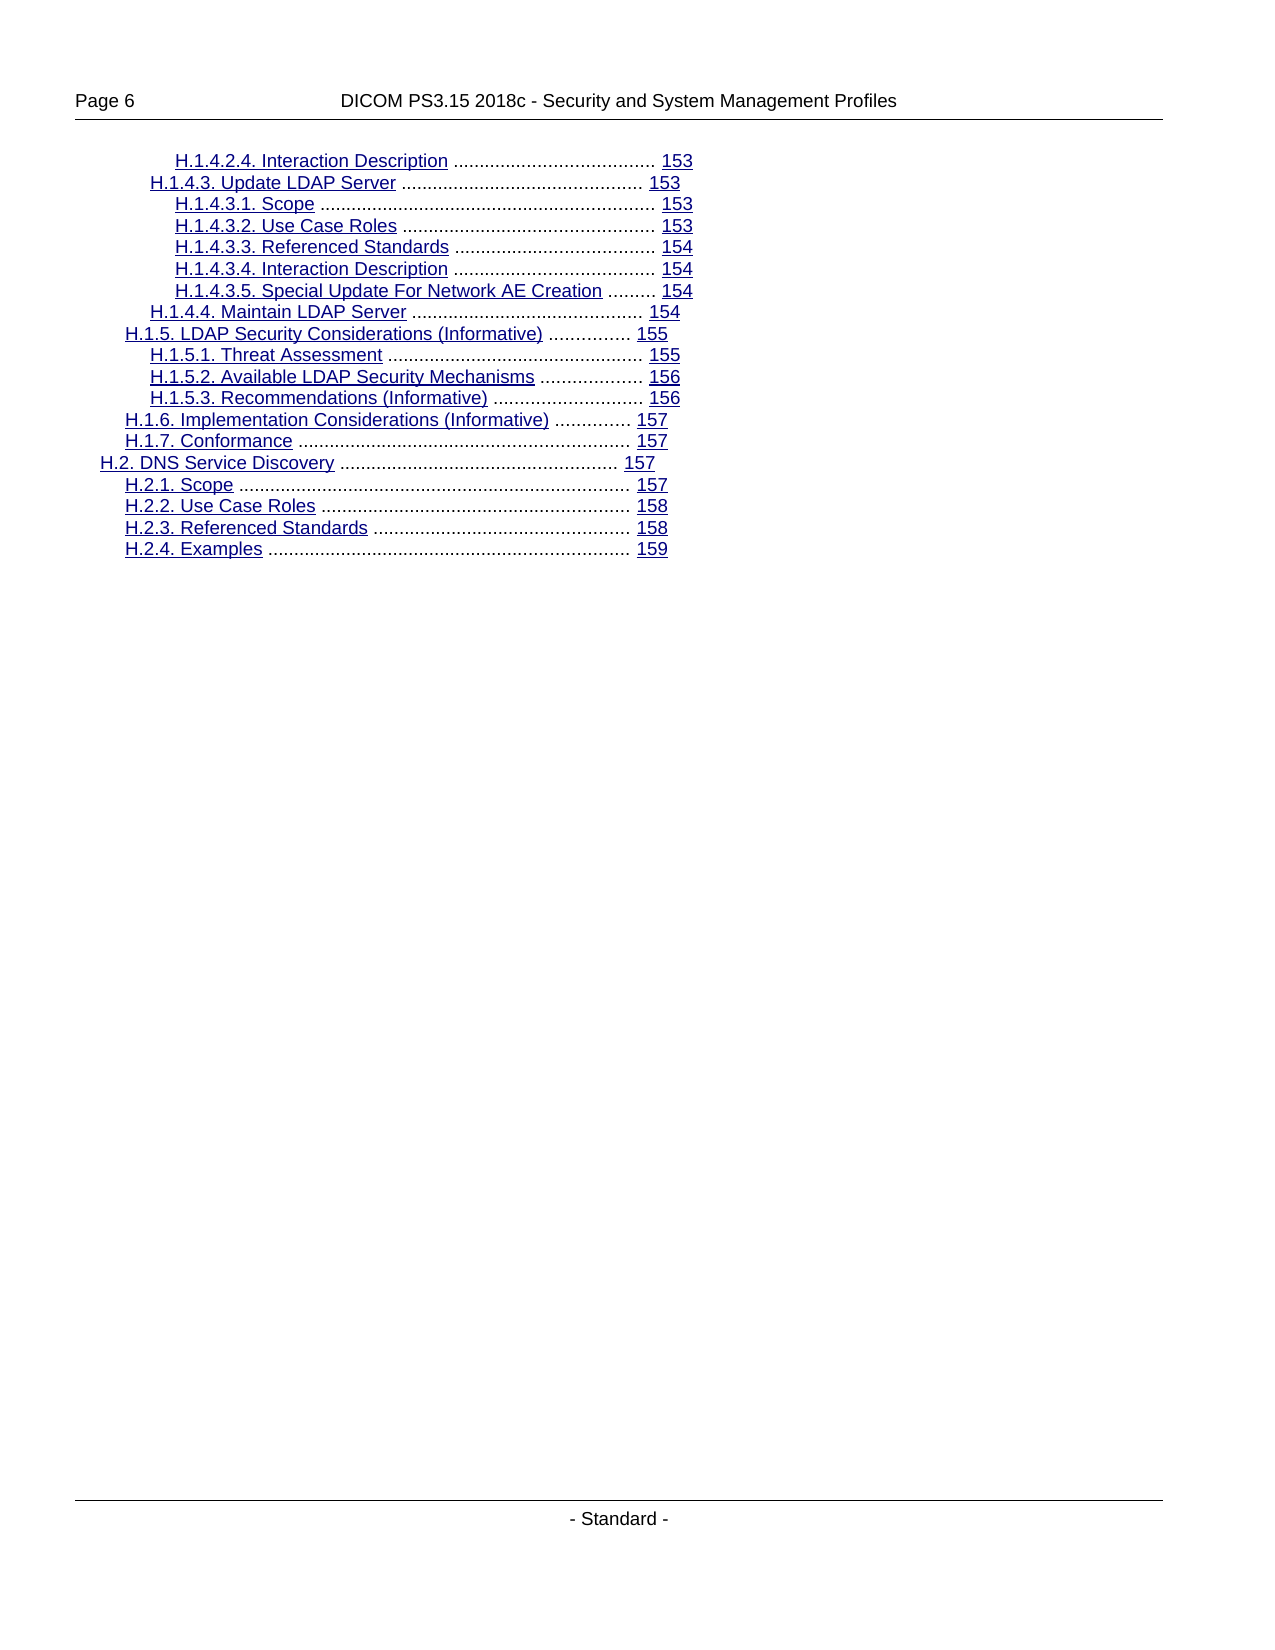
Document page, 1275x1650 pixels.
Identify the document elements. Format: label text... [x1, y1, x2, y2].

text H.1.4.3. Update LDAP Server 0 [150, 172, 1137, 193]
text H.2.4. Examples 0 [125, 538, 1137, 560]
text H.1.4.2.4. Interaction Description 0 [175, 150, 1137, 172]
text H.1.5.2. Available LDAP Security Mechanisms 0 [150, 366, 1137, 387]
text H.1.4.4. Maintain LDAP Server 0 [150, 301, 1137, 322]
text H.2.2. Use Case Roles 0 [125, 495, 1137, 517]
text H.1.7. Conformance 0 [125, 430, 1137, 452]
text H.2.3. Referenced Standards 0 [125, 517, 1137, 538]
text H.1.4.3.2. Use Case Roles 0 [175, 215, 1137, 236]
text H.1.4.3.3. Referenced Standards 0 [175, 236, 1137, 258]
text H.1.4.3.4. Interaction Description 0 [175, 258, 1137, 279]
text H.2. DNS Service Discovery 0 [100, 452, 1137, 473]
text H.1.4.3.1. Scope 0 [175, 193, 1137, 215]
text H.1.5.1. Threat Assessment 0 [150, 344, 1137, 366]
text H.1.5.3. Recommendations (Informative) 0 [150, 387, 1137, 409]
text H.1.4.3.5. Special Update For Network AE Creation 0 [175, 279, 1137, 301]
text H.1.6. Implementation Considerations (Informative) 0 [125, 409, 1137, 430]
text H.2.1. Scope 0 [125, 473, 1137, 495]
text H.1.5. LDAP Security Considerations (Informative) 0 [125, 322, 1137, 344]
